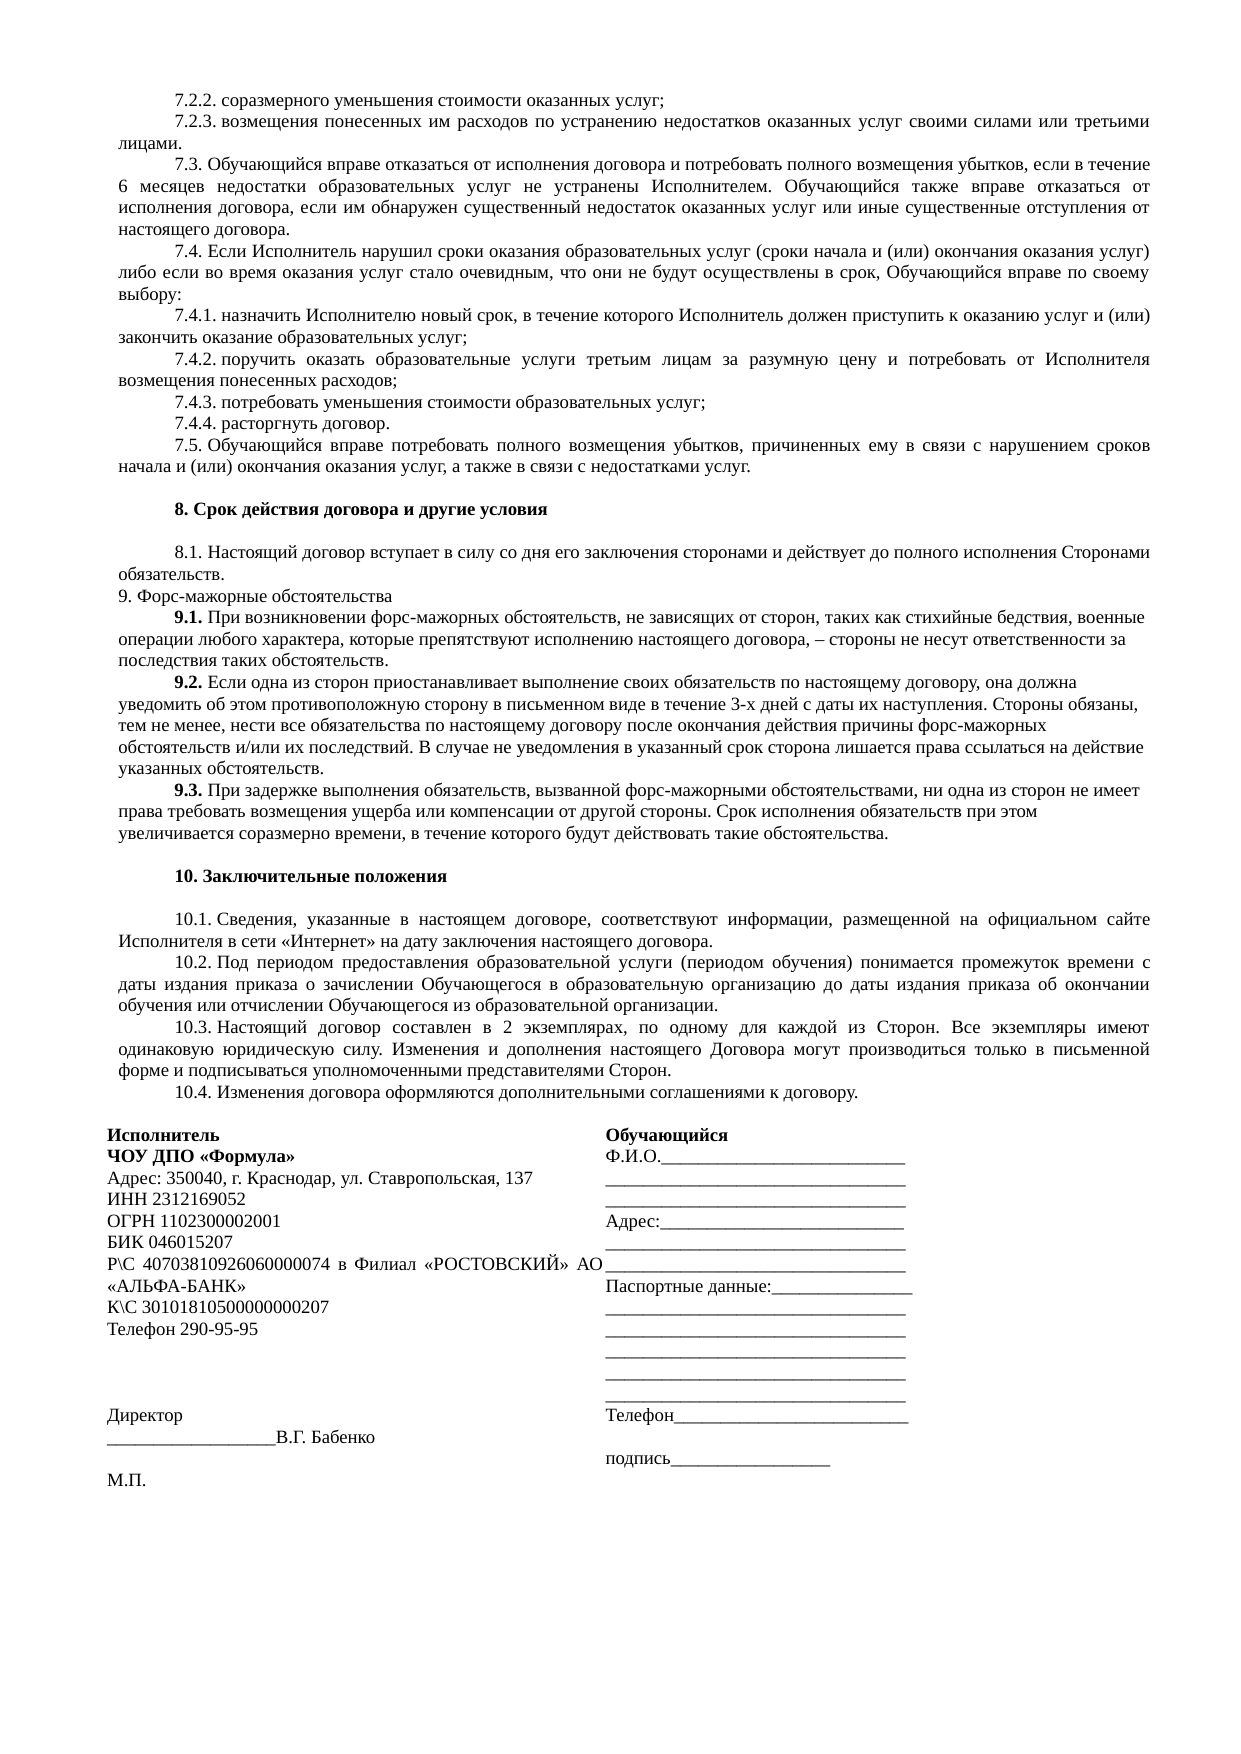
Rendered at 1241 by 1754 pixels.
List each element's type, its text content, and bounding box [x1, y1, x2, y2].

text 7.5. Обучающийся вправе потребовать полного возмещения убытков, причиненных ему в связи с нарушением сроков начала и (или) окончания оказания услуг, а также в связи с недостатками услуг. [118, 434, 1152, 477]
text 7.2.2. соразмерного уменьшения стоимости оказанных услуг; [118, 89, 1152, 110]
text 10.1. Сведения, указанные в настоящем договоре, соответствуют информации, размещенной на официальном сайте Исполнителя в сети «Интернет» на дату заключения настоящего договора. [118, 908, 1152, 951]
text 10.3. Настоящий договор составлен в 2 экземплярах, по одному для каждой из Сторон. Все экземпляры имеют одинаковую юридическую силу. Изменения и дополнения настоящего Договора могут производиться только в письменной форме и подписываться уполномоченными представителями Сторон. [118, 1016, 1152, 1081]
text 7.2.3. возмещения понесенных им расходов по устранению недостатков оказанных услуг своими силами или третьими лицами. [118, 110, 1152, 153]
text 9.1. При возникновении форс-мажорных обстоятельств, не зависящих от сторон, таких как стихийные бедствия, военные операции любого характера, которые препятствуют исполнению настоящего договора, – стороны не несут ответственности за последствия таких обстоятельств. [118, 606, 1152, 671]
text 9.3. При задержке выполнения обязательств, вызванной форс-мажорными обстоятельствами, ни одна из сторон не имеет права требовать возмещения ущерба или компенсации от другой стороны. Срок исполнения обязательств при этом увеличивается соразмерно времени, в течение которого будут действовать такие обстоятельства. [118, 779, 1152, 843]
text 7.4.2. поручить оказать образовательные услуги третьим лицам за разумную цену и потребовать от Исполнителя возмещения понесенных расходов; [118, 347, 1152, 391]
text 7.4. Если Исполнитель нарушил сроки оказания образовательных услуг (сроки начала и (или) окончания оказания услуг) либо если во время оказания услуг стало очевидным, что они не будут осуществлены в срок, Обучающийся вправе по своему выбору: [118, 239, 1152, 304]
text 10.2. Под периодом предоставления образовательной услуги (периодом обучения) понимается промежуток времени с даты издания приказа о зачислении Обучающегося в образовательную организацию до даты издания приказа об окончании обучения или отчислении Обучающегося из образовательной организации. [118, 951, 1152, 1016]
table_header Исполнитель ЧОУ ДПО «Формула» Адрес: 350040, г. Краснодар, ул. Ставропольская, 137 ИНН 2312169052 ОГРН 1102300002001 БИК 046015207 Р\С 40703810926060000074 в Филиал «РОСТОВСКИЙ» АО «АЛЬФА-БАНК» К\С 30101810500000000207 Телефон 290-95-95 Директор __________________В.Г. Бабенко М.П. [106, 1124, 604, 1512]
text 10.4. Изменения договора оформляются дополнительными соглашениями к договору. [118, 1081, 1152, 1102]
text 7.4.4. расторгнуть договор. [118, 412, 1152, 434]
text 7.4.1. назначить Исполнителю новый срок, в течение которого Исполнитель должен приступить к оказанию услуг и (или) закончить оказание образовательных услуг; [118, 304, 1152, 347]
text 10. Заключительные положения [118, 865, 1152, 886]
text 9.2. Если одна из сторон приостанавливает выполнение своих обязательств по настоящему договору, она должна уведомить об этом противоположную сторону в письменном виде в течение 3-х дней с даты их наступления. Стороны обязаны, тем не менее, нести все обязательства по настоящему договору после окончания действия причины форс-мажорных обстоятельств и/или их последствий. В случае не уведомления в указанный срок сторона лишается права ссылаться на действие указанных обстоятельств. [118, 671, 1152, 779]
text 7.4.3. потребовать уменьшения стоимости образовательных услуг; [118, 391, 1152, 412]
table_header Обучающийся Ф.И.О.__________________________ ________________________________ ________________________________ Адрес:__________________________ ________________________________ ________________________________ Паспортные данные:_______________ ________________________________ ________________________________ ________________________________ ________________________________ ________________________________ Телефон_________________________ подпись_________________ [604, 1124, 1103, 1512]
text 8.1. Настоящий договор вступает в силу со дня его заключения сторонами и действует до полного исполнения Сторонами обязательств. [118, 541, 1152, 584]
text 7.3. Обучающийся вправе отказаться от исполнения договора и потребовать полного возмещения убытков, если в течение 6 месяцев недостатки образовательных услуг не устранены Исполнителем. Обучающийся также вправе отказаться от исполнения договора, если им обнаружен существенный недостаток оказанных услуг или иные существенные отступления от настоящего договора. [118, 153, 1152, 239]
text 8. Срок действия договора и другие условия [118, 498, 1152, 520]
text 9. Форс-мажорные обстоятельства [118, 584, 1152, 606]
